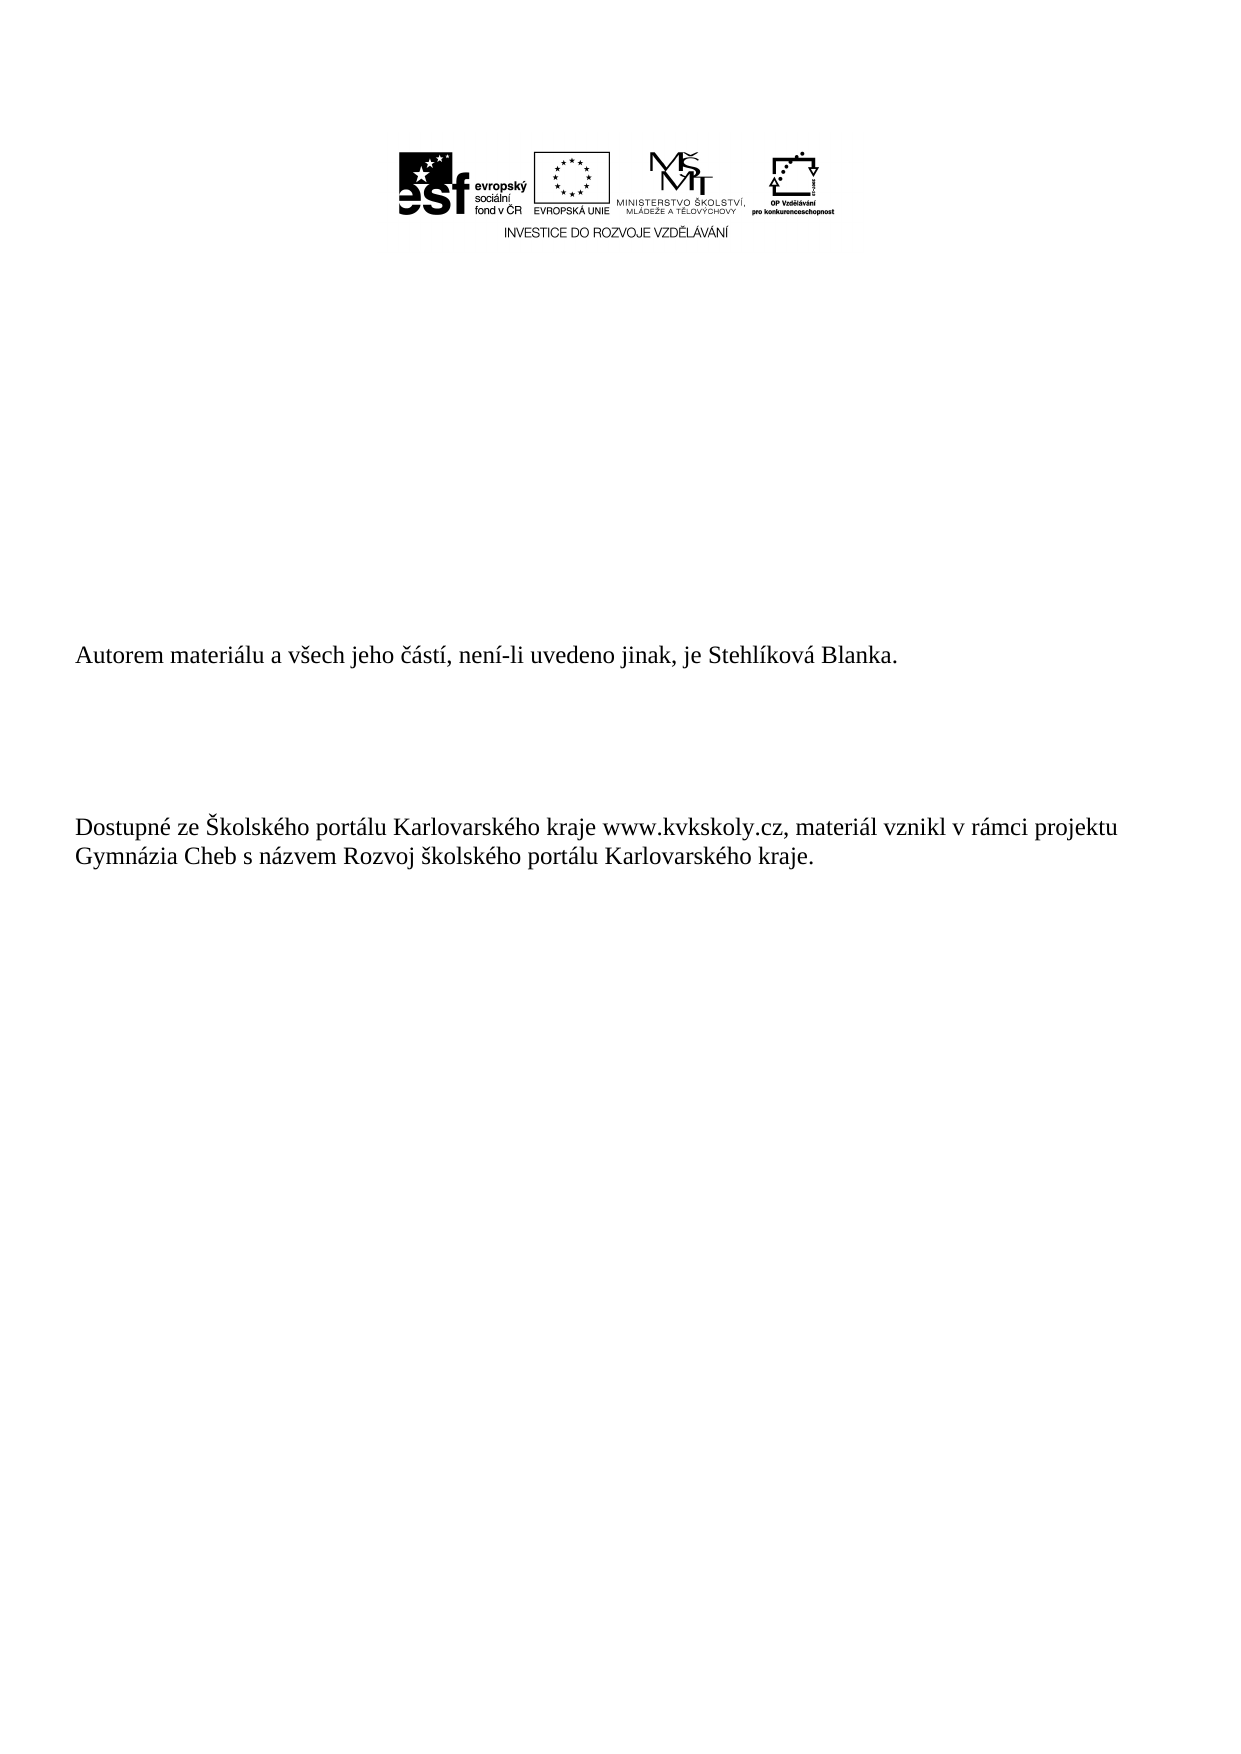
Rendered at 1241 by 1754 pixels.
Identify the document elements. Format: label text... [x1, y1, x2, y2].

text Dostupné ze Školského portálu Karlovarského kraje www.kvkskoly.cz, materiál vznikl v rámci projektu Gymnázia Cheb s názvem Rozvoj školského portálu Karlovarského kraje. [75, 812, 1165, 870]
text Autorem materiálu a všech jeho částí, není-li uvedeno jinak, je Stehlíková Blanka. [75, 640, 1165, 669]
picture [377, 132, 864, 253]
